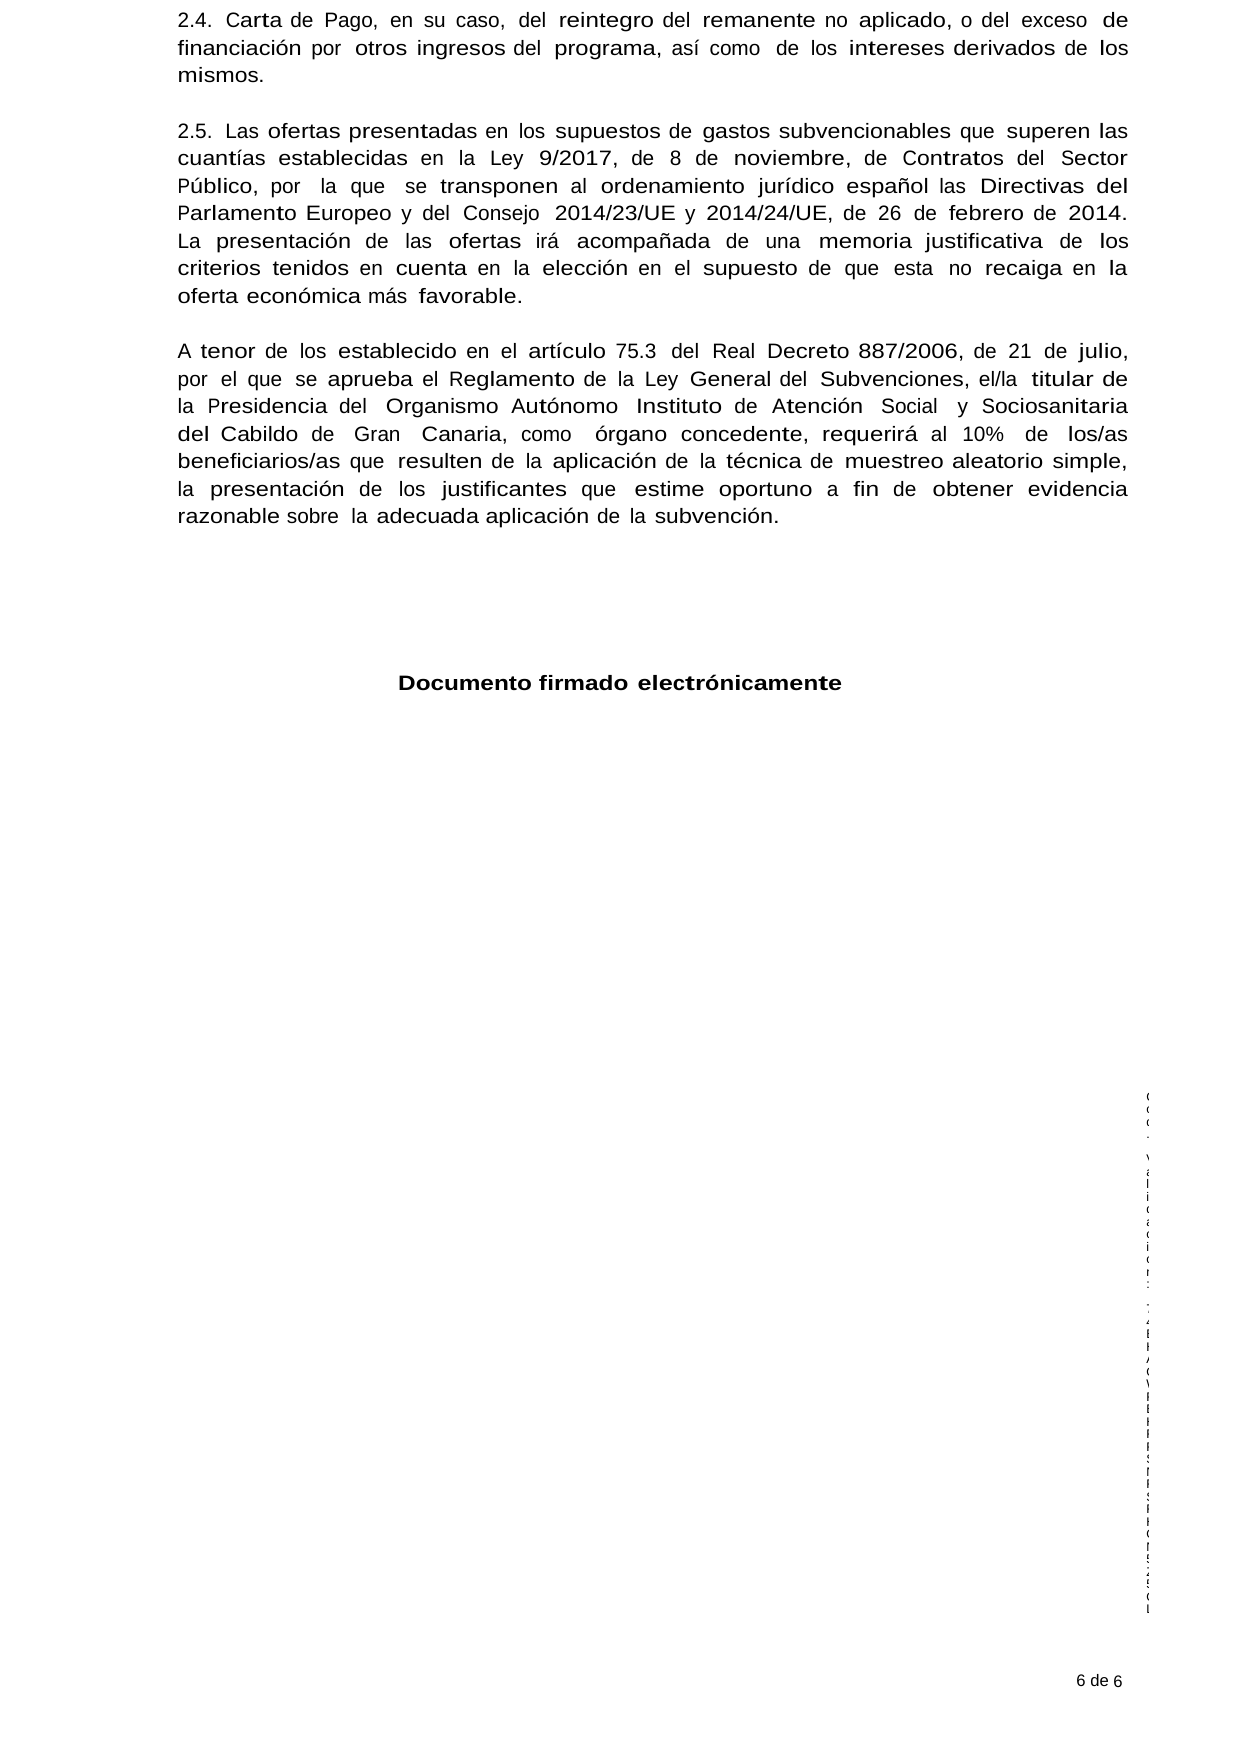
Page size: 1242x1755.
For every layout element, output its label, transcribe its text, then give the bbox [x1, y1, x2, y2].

text 2.4. Carta de Pago, en su caso, del reintegro del remanente no aplicado, o del exceso de financiación por otros ingresos del programa, así como de los intereses derivados de los mismos. [177, 8, 1129, 87]
text 2.4. Carta de Pago, en su caso, del reintegro del remanente no aplicado, o del exceso de financiación por otros ingresos del programa, así como de los intereses derivados de los mismos. [1144, 1089, 1186, 1612]
text 2.4. Carta de Pago, en su caso, del reintegro del remanente no aplicado, o del exceso de financiación por otros ingresos del programa, así como de los intereses derivados de los mismos. [1110, 1621, 1183, 1693]
text 6 [1113, 1671, 1183, 1691]
text 2.5. Las ofertas presentadas en los supuestos de gastos subvencionables que superen las cuantías establecidas en la Ley 9/2017, de 8 de noviembre, de Contratos del Sector Público, por la que se transponen al ordenamiento jurídico español las Directivas del Parlamento Europeo y del Consejo 2014/23/UE y 2014/24/UE, de 26 de febrero de 2014. La presentación de las ofertas irá acompañada de una memoria justificativa de los criterios tenidos en cuenta en la elección en el supuesto de que esta no recaiga en la oferta económica más favorable. [177, 118, 1129, 307]
text Documento firmado electrónicamente [398, 671, 1198, 694]
text A tenor de los establecido en el artículo 75.3 del Real Decreto 887/2006, de 21 de julio, por el que se aprueba el Reglamento de la Ley General del Subvenciones, el/la titular de la Presidencia del Organismo Autónomo Instituto de Atención Social y Sociosanitaria del Cabildo de Gran Canaria, como órgano concedente, requerirá al 10% de los/as beneficiarios/as que resulten de la aplicación de la técnica de muestreo aleatorio simple, la presentación de los justificantes que estime oportuno a fin de obtener evidencia razonable sobre la adecuada aplicación de la subvención. [177, 339, 1128, 528]
